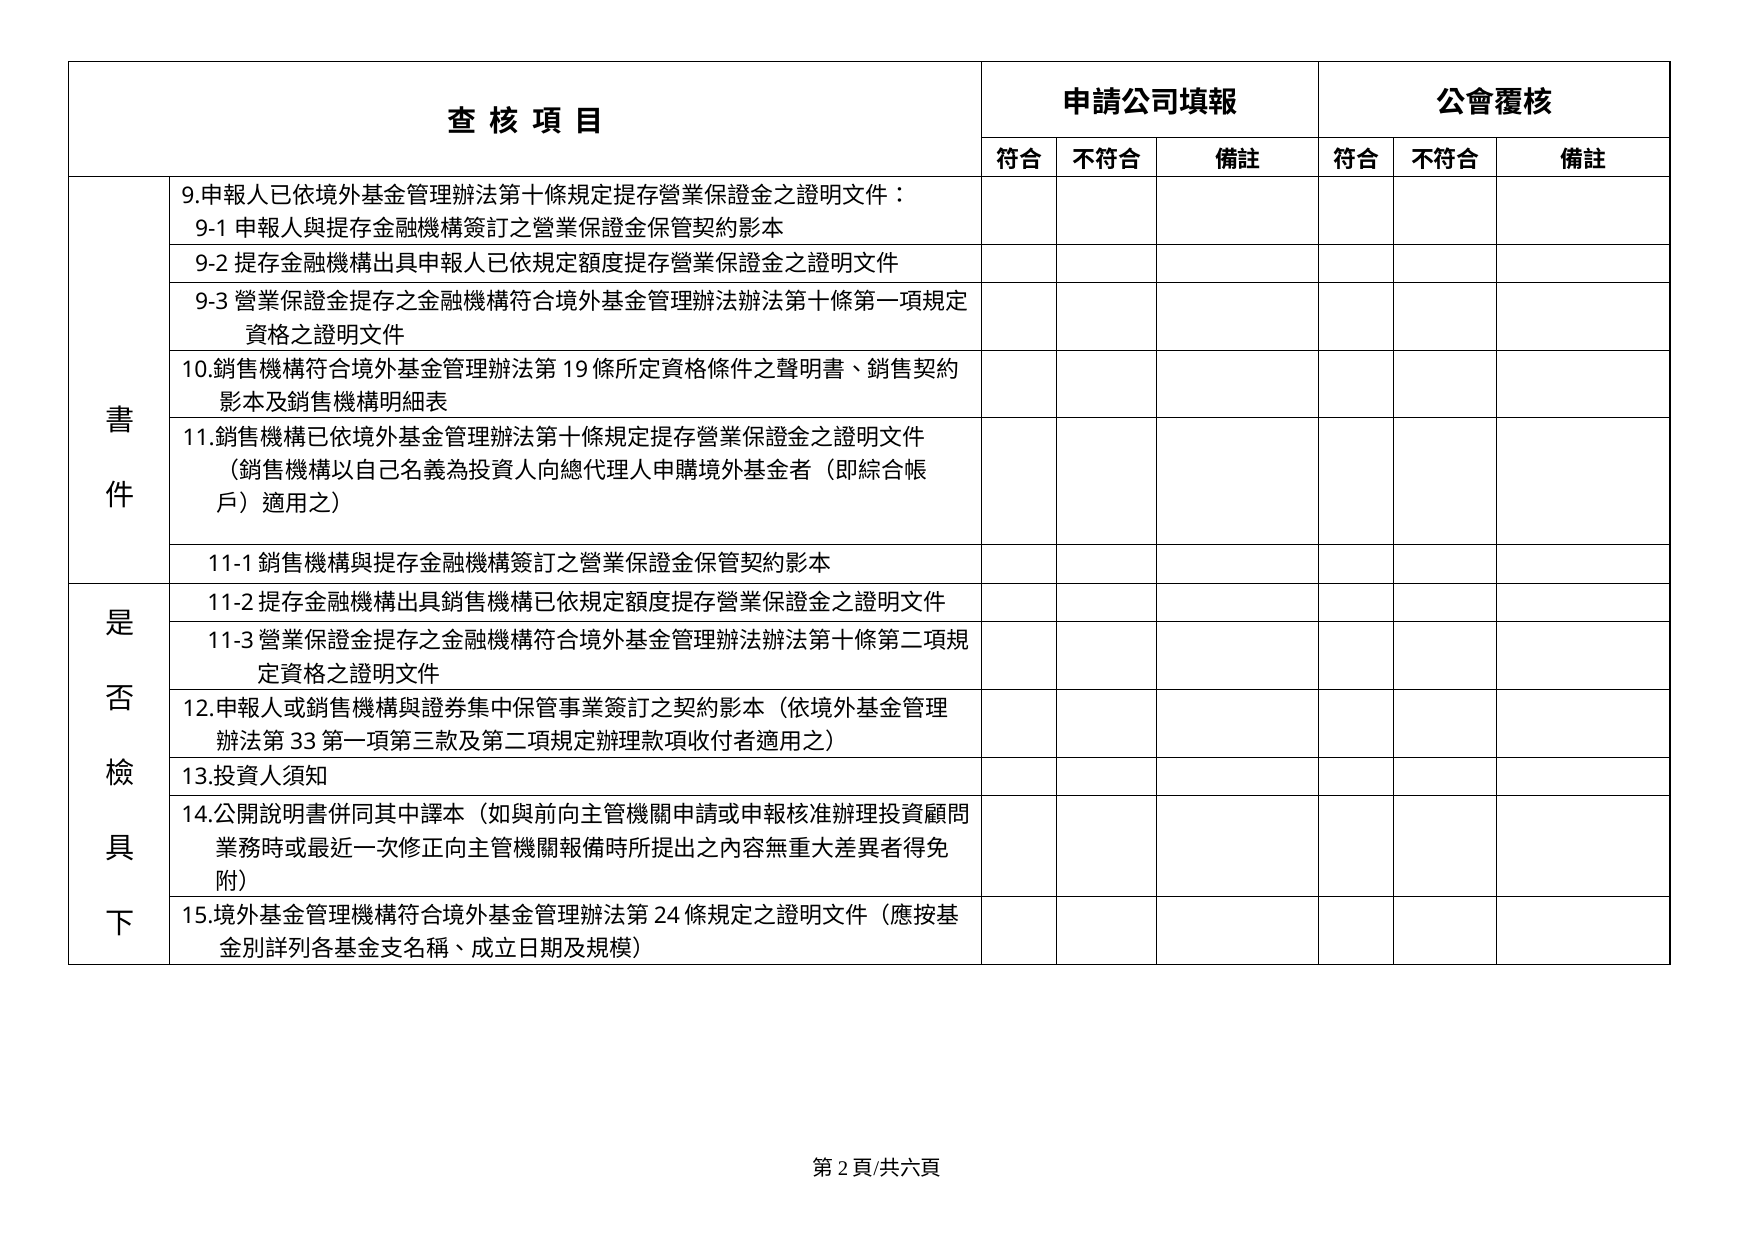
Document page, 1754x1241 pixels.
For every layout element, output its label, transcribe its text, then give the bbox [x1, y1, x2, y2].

table_cell [1157, 897, 1318, 963]
table_cell [1057, 690, 1156, 757]
table_cell [1394, 177, 1496, 243]
table_cell [1057, 897, 1156, 963]
table_cell [1497, 622, 1669, 689]
table_cell 是 否 檢 具 下 列 申 報 書 件 [69, 584, 169, 963]
table_cell [1319, 622, 1393, 689]
table_cell 備註 [1497, 138, 1669, 176]
table_header 查 核 項 目 [69, 62, 981, 176]
table_cell [1157, 283, 1318, 350]
table_cell [1157, 758, 1318, 795]
table_cell 9-2 提存金融機構出具申報人已依規定額度提存營業保證金之證明文件 [170, 245, 981, 282]
table_cell [982, 584, 1056, 621]
table_cell [1394, 796, 1496, 896]
table_cell [1497, 545, 1669, 583]
table_cell [982, 758, 1056, 795]
table_cell 11-1銷售機構與提存金融機構簽訂之營業保證金保管契約影本 [170, 545, 981, 583]
table_cell [1157, 796, 1318, 896]
table_cell 書 件 [69, 177, 169, 583]
table_cell [1394, 245, 1496, 282]
table_cell [1394, 545, 1496, 583]
table_cell [1157, 545, 1318, 583]
table_cell [1394, 690, 1496, 757]
table_cell [1319, 245, 1393, 282]
table_cell [1319, 545, 1393, 583]
table_cell [1319, 177, 1393, 243]
table_cell [1497, 897, 1669, 963]
table_cell [1057, 622, 1156, 689]
table_cell [1057, 177, 1156, 243]
table_cell [1394, 418, 1496, 544]
table_cell [1497, 758, 1669, 795]
table_cell [1394, 283, 1496, 350]
table_cell [1497, 584, 1669, 621]
table_cell [1394, 584, 1496, 621]
table_cell [1394, 758, 1496, 795]
table_cell [1057, 418, 1156, 544]
table_cell 11-2提存金融機構出具銷售機構已依規定額度提存營業保證金之證明文件 [170, 584, 981, 621]
table_cell 12.申報人或銷售機構與證券集中保管事業簽訂之契約影本（依境外基金管理辦法第33第一項第三款及第二項規定辦理款項收付者適用之） [170, 690, 981, 757]
table_header 公會覆核 [1319, 62, 1669, 137]
table_cell [1057, 351, 1156, 417]
table_cell [982, 796, 1056, 896]
table_cell [1157, 418, 1318, 544]
table_cell 10.銷售機構符合境外基金管理辦法第19條所定資格條件之聲明書、銷售契約影本及銷售機構明細表 [170, 351, 981, 417]
table_cell [1497, 351, 1669, 417]
table_cell [982, 283, 1056, 350]
table_cell 符合 [1319, 138, 1393, 176]
table_cell 不符合 [1057, 138, 1156, 176]
table_cell [982, 622, 1056, 689]
table_cell [1157, 245, 1318, 282]
table_header 申請公司填報 [982, 62, 1318, 137]
table_cell [1057, 545, 1156, 583]
table_cell [1319, 796, 1393, 896]
table_cell 15.境外基金管理機構符合境外基金管理辦法第24條規定之證明文件（應按基金別詳列各基金支名稱、成立日期及規模） [170, 897, 981, 963]
table_cell [982, 177, 1056, 243]
table_cell [1497, 796, 1669, 896]
table_cell 14.公開說明書併同其中譯本（如與前向主管機關申請或申報核准辦理投資顧問業務時或最近一次修正向主管機關報備時所提出之內容無重大差異者得免附） [170, 796, 981, 896]
table_cell [1319, 418, 1393, 544]
table_cell [982, 418, 1056, 544]
table_cell [1319, 690, 1393, 757]
table_cell [1497, 690, 1669, 757]
table_cell [982, 690, 1056, 757]
table_cell [982, 245, 1056, 282]
table_cell [1319, 758, 1393, 795]
table_cell [1157, 177, 1318, 243]
table_cell 備註 [1157, 138, 1318, 176]
table_cell [1057, 758, 1156, 795]
table_cell [1057, 796, 1156, 896]
table_cell [1497, 245, 1669, 282]
table_cell 11.銷售機構已依境外基金管理辦法第十條規定提存營業保證金之證明文件（銷售機構以自己名義為投資人向總代理人申購境外基金者（即綜合帳戶）適用之） [170, 418, 981, 544]
table_cell [1057, 245, 1156, 282]
table_cell [1319, 283, 1393, 350]
table_cell [1157, 622, 1318, 689]
table_cell [1157, 351, 1318, 417]
table_cell [1319, 351, 1393, 417]
table_cell [982, 545, 1056, 583]
table_cell 符合 [982, 138, 1056, 176]
table_cell [982, 351, 1056, 417]
table_cell [1497, 177, 1669, 243]
table_cell [1057, 283, 1156, 350]
table_cell [1394, 622, 1496, 689]
table_cell [1157, 584, 1318, 621]
table_cell [1157, 690, 1318, 757]
table_cell [1057, 584, 1156, 621]
table_cell [1319, 897, 1393, 963]
table_cell 13.投資人須知 [170, 758, 981, 795]
table_cell [1394, 351, 1496, 417]
table_cell [982, 897, 1056, 963]
table_cell 9-3 營業保證金提存之金融機構符合境外基金管理辦法辦法第十條第一項規定資格之證明文件 [170, 283, 981, 350]
table_cell [1497, 418, 1669, 544]
table_cell [1319, 584, 1393, 621]
table_cell [1394, 897, 1496, 963]
table_cell 不符合 [1394, 138, 1496, 176]
table_cell 11-3營業保證金提存之金融機構符合境外基金管理辦法辦法第十條第二項規定資格之證明文件 [170, 622, 981, 689]
table_cell [1497, 283, 1669, 350]
table_cell 9.申報人已依境外基金管理辦法第十條規定提存營業保證金之證明文件： 9-1 申報人與提存金融機構簽訂之營業保證金保管契約影本 [170, 177, 981, 243]
